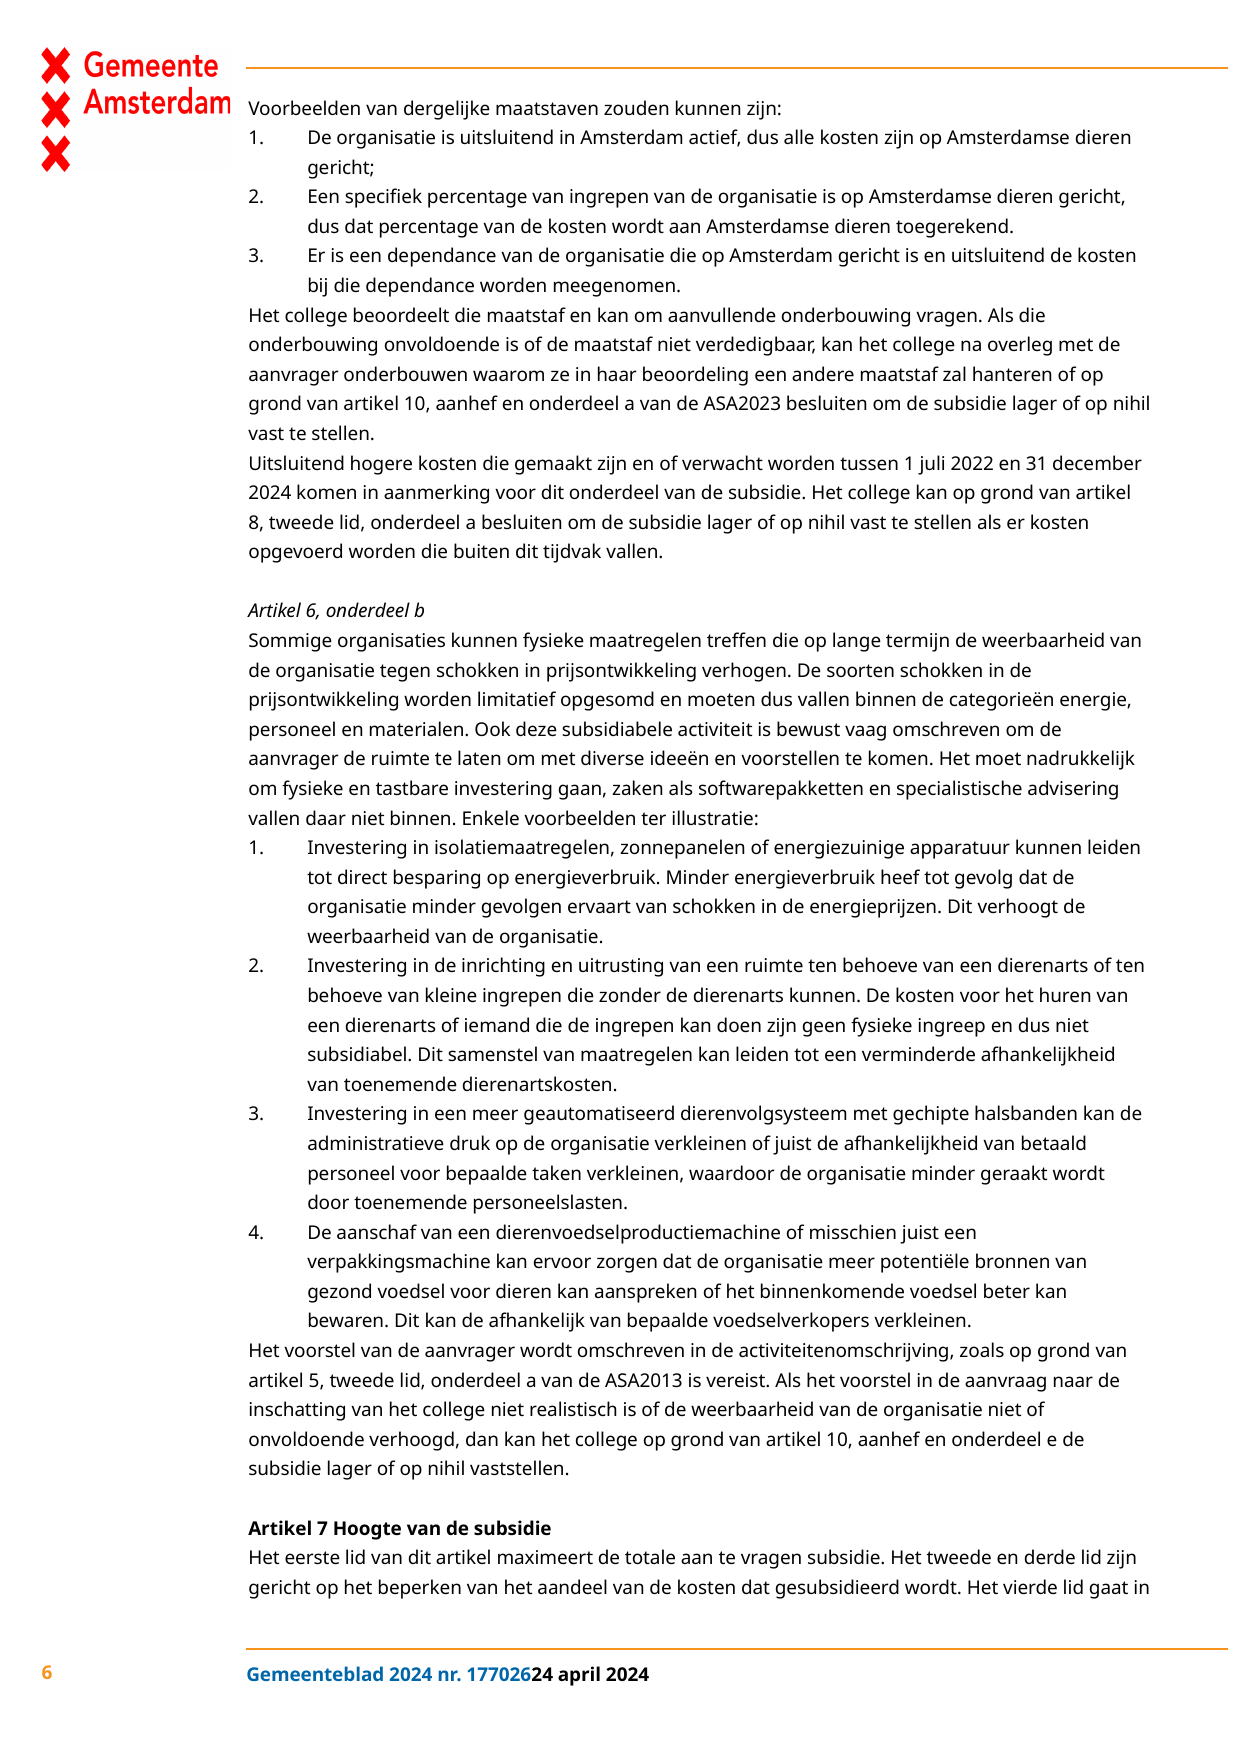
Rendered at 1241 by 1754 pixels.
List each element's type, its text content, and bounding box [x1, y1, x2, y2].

list Investering in isolatiemaatregelen, zonnepanelen of energiezuinige apparatuur kunnen leiden tot direct besparing op energieverbruik. Minder energieverbruik heef tot gevolg dat de organisatie minder gevolgen ervaart van schokken in de energieprijzen. Dit verhoogt de weerbaarheid van de organisatie. [248, 834, 1152, 949]
picture [41, 47, 231, 172]
text Artikel 7 Hoogte van de subsidie [248, 1515, 1152, 1541]
text Het voorstel van de aanvrager wordt omschreven in de activiteitenomschrijving, zoals op grond van artikel 5, tweede lid, onderdeel a van de ASA2013 is vereist. Als het voorstel in de aanvraag naar de inschatting van het college niet realistisch is of de weerbaarheid van de organisatie niet of onvoldoende verhoogd, dan kan het college op grond van artikel 10, aanhef en onderdeel e de subsidie lager of op nihil vaststellen. [248, 1337, 1152, 1481]
text Het eerste lid van dit artikel maximeert de totale aan te vragen subsidie. Het tweede en derde lid zijn gericht op het beperken van het aandeel van de kosten dat gesubsidieerd wordt. Het vierde lid gaat in [248, 1544, 1152, 1600]
text Het college beoordeelt die maatstaf en kan om aanvullende onderbouwing vragen. Als die onderbouwing onvoldoende is of de maatstaf niet verdedigbaar, kan het college na overleg met de aanvrager onderbouwen waarom ze in haar beoordeling een andere maatstaf zal hanteren of op grond van artikel 10, aanhef en onderdeel a van de ASA2023 besluiten om de subsidie lager of op nihil vast te stellen. [248, 302, 1152, 446]
text Sommige organisaties kunnen fysieke maatregelen treffen die op lange termijn de weerbaarheid van de organisatie tegen schokken in prijsontwikkeling verhogen. De soorten schokken in de prijsontwikkeling worden limitatief opgesomd en moeten dus vallen binnen de categorieën energie, personeel en materialen. Ook deze subsidiabele activiteit is bewust vaag omschreven om de aanvrager de ruimte te laten om met diverse ideeën en voorstellen te komen. Het moet nadrukkelijk om fysieke en tastbare investering gaan, zaken als softwarepakketten en specialistische advisering vallen daar niet binnen. Enkele voorbeelden ter illustratie: [248, 627, 1152, 831]
text Artikel 6, onderdeel b [248, 598, 1152, 623]
list Een specifiek percentage van ingrepen van de organisatie is op Amsterdamse dieren gericht, dus dat percentage van de kosten wordt aan Amsterdamse dieren toegerekend. [248, 183, 1152, 239]
list Investering in een meer geautomatiseerd dierenvolgsysteem met gechipte halsbanden kan de administratieve druk op de organisatie verkleinen of juist de afhankelijkheid van betaald personeel voor bepaalde taken verkleinen, waardoor de organisatie minder geraakt wordt door toenemende personeelslasten. [248, 1101, 1152, 1215]
list Investering in de inrichting en uitrusting van een ruimte ten behoeve van een dierenarts of ten behoeve van kleine ingrepen die zonder de dierenarts kunnen. De kosten voor het huren van een dierenarts of iemand die de ingrepen kan doen zijn geen fysieke ingreep en dus niet subsidiabel. Dit samenstel van maatregelen kan leiden tot een verminderde afhankelijkheid van toenemende dierenartskosten. [248, 953, 1152, 1097]
list Er is een dependance van de organisatie die op Amsterdam gericht is en uitsluitend de kosten bij die dependance worden meegenomen. [248, 243, 1152, 298]
list De aanschaf van een dierenvoedselproductiemachine of misschien juist een verpakkingsmachine kan ervoor zorgen dat de organisatie meer potentiële bronnen van gezond voedsel voor dieren kan aanspreken of het binnenkomende voedsel beter kan bewaren. Dit kan de afhankelijk van bepaalde voedselverkopers verkleinen. [248, 1219, 1152, 1333]
list De organisatie is uitsluitend in Amsterdam actief, dus alle kosten zijn op Amsterdamse dieren gericht; [248, 124, 1152, 180]
text Voorbeelden van dergelijke maatstaven zouden kunnen zijn: [248, 95, 1152, 121]
text Uitsluitend hogere kosten die gemaakt zijn en of verwacht worden tussen 1 juli 2022 en 31 december 2024 komen in aanmerking voor dit onderdeel van de subsidie. Het college kan op grond van artikel 8, tweede lid, onderdeel a besluiten om de subsidie lager of op nihil vast te stellen als er kosten opgevoerd worden die buiten dit tijdvak vallen. [248, 450, 1152, 564]
